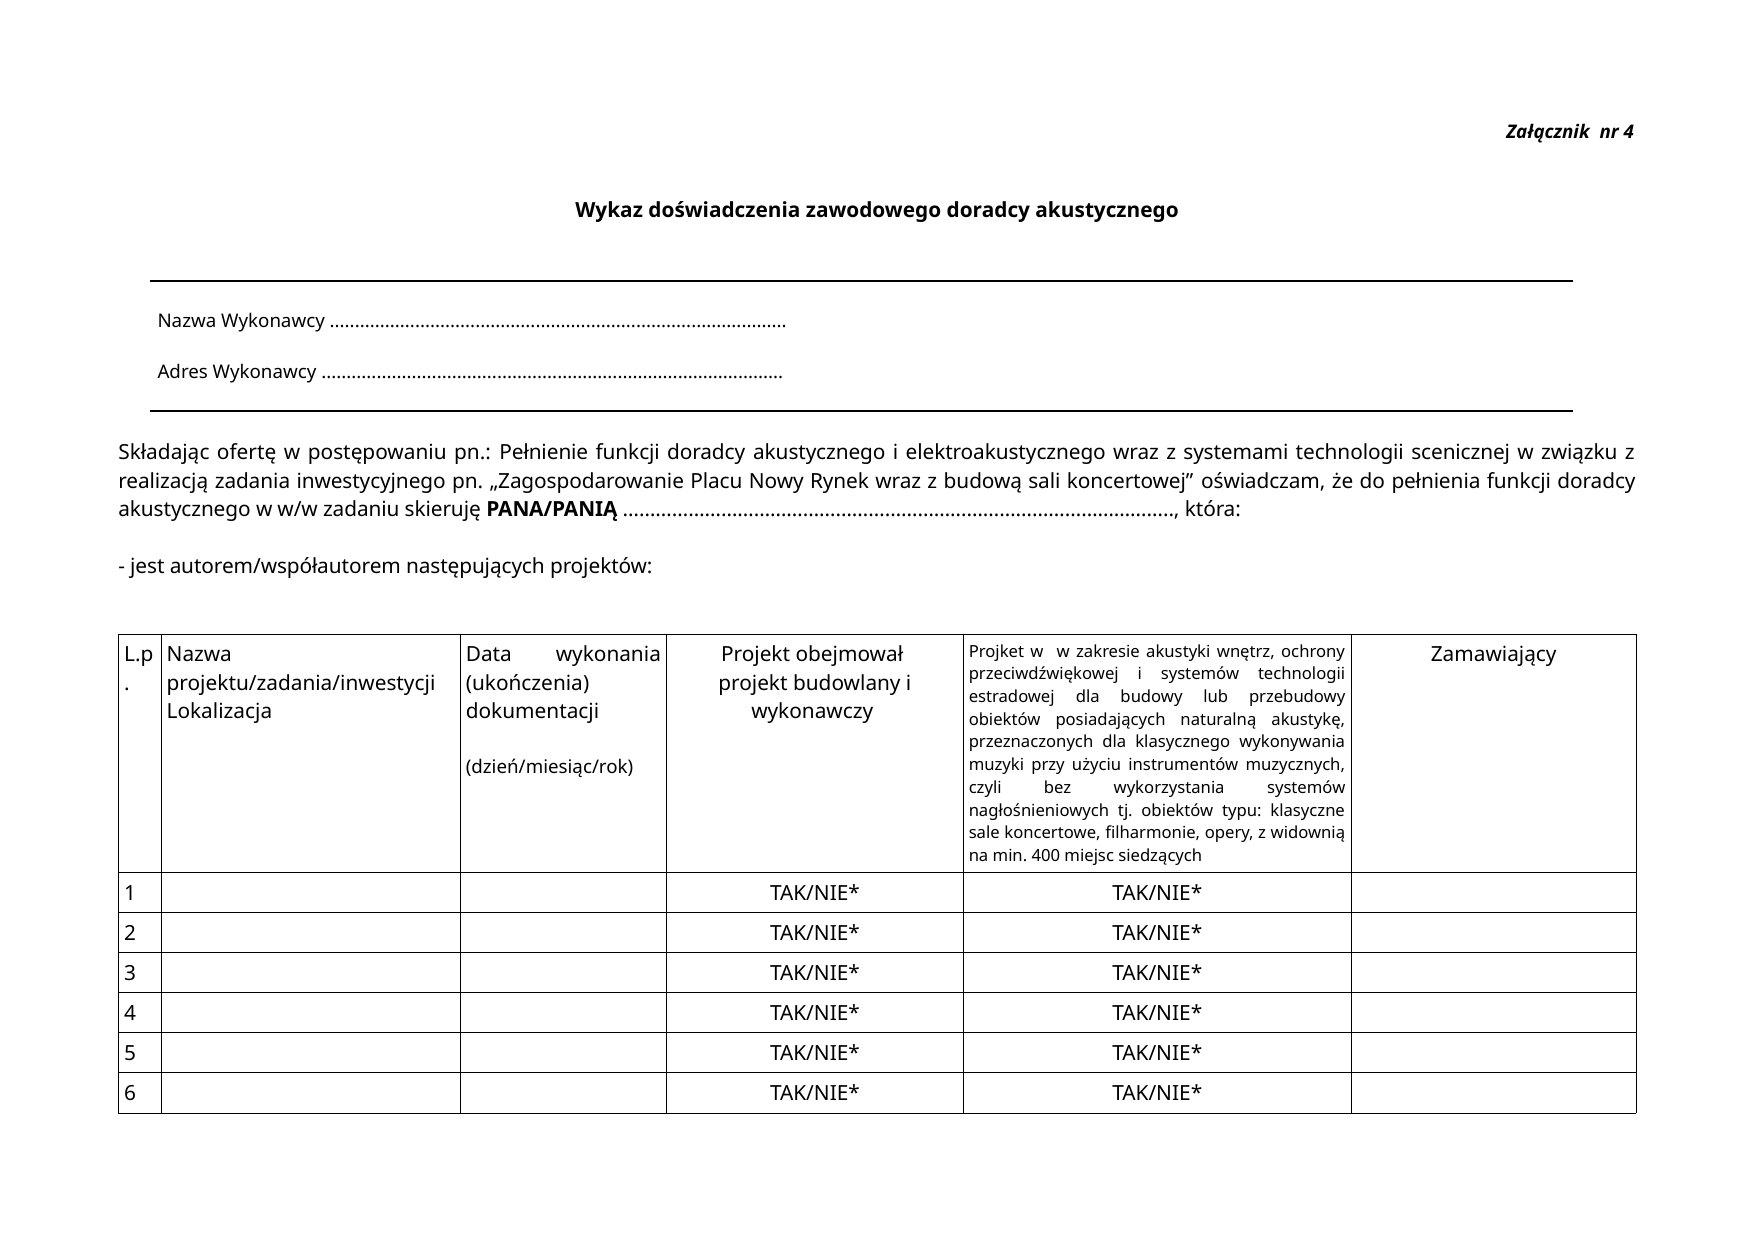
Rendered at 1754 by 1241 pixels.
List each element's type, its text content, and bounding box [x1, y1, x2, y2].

table_cell TAK/NIE* [667, 873, 963, 912]
table_header L.p. [119, 635, 161, 872]
table_cell [162, 1073, 460, 1113]
table_cell TAK/NIE* [964, 913, 1351, 952]
table_cell TAK/NIE* [667, 1073, 963, 1113]
table_cell TAK/NIE* [964, 993, 1351, 1032]
table_cell TAK/NIE* [964, 1073, 1351, 1113]
table_cell [1352, 1033, 1636, 1072]
table_cell 1 [119, 873, 161, 912]
table_cell TAK/NIE* [667, 953, 963, 992]
table_cell TAK/NIE* [667, 993, 963, 1032]
table_cell [1352, 953, 1636, 992]
table_cell [162, 913, 460, 952]
table_cell TAK/NIE* [667, 1033, 963, 1072]
table_cell TAK/NIE* [964, 873, 1351, 912]
table_cell [461, 1033, 666, 1072]
table_cell TAK/NIE* [667, 913, 963, 952]
text Załącznik nr 4 [118, 118, 1636, 144]
table_cell [162, 1033, 460, 1072]
table_cell 2 [119, 913, 161, 952]
table_header Data wykonania (ukończenia) dokumentacji (dzień/miesiąc/rok) [461, 635, 666, 872]
table_cell [461, 873, 666, 912]
table_cell [1352, 873, 1636, 912]
table_cell [461, 953, 666, 992]
table_cell [162, 953, 460, 992]
table_header Nazwa Wykonawcy ........................................................................................... Adres Wykonawcy ............................................................................................ [150, 282, 1573, 410]
table_header Zamawiający [1352, 635, 1636, 872]
table_cell [461, 993, 666, 1032]
table_cell TAK/NIE* [964, 1033, 1351, 1072]
table_header Nazwa projektu/zadania/inwestycji Lokalizacja [162, 635, 460, 872]
table_cell [162, 993, 460, 1032]
table_cell 3 [119, 953, 161, 992]
table_cell [461, 1073, 666, 1113]
table_cell 6 [119, 1073, 161, 1113]
table_cell TAK/NIE* [964, 953, 1351, 992]
table_cell [1352, 1073, 1636, 1113]
text Składając ofertę w postępowaniu pn.: Pełnienie funkcji doradcy akustycznego i elektroakustycznego wraz z systemami technologii scenicznej w związku z realizacją zadania inwestycyjnego pn. „Zagospodarowanie Placu Nowy Rynek wraz z budową sali koncertowej” oświadczam, że do pełnienia funkcji doradcy akustycznego w w/w zadaniu skieruję PANA/PANIĄ ……………………………………………………………………………………….., która: [118, 437, 1636, 523]
table_cell [1352, 913, 1636, 952]
table_cell 5 [119, 1033, 161, 1072]
table_cell [461, 913, 666, 952]
table_header Projekt obejmował projekt budowlany i wykonawczy [667, 635, 963, 872]
table_cell 4 [119, 993, 161, 1032]
text - jest autorem/współautorem następujących projektów: [118, 551, 1636, 579]
table_header Projket w w zakresie akustyki wnętrz, ochrony przeciwdźwiękowej i systemów technologii estradowej dla budowy lub przebudowy obiektów posiadających naturalną akustykę, przeznaczonych dla klasycznego wykonywania muzyki przy użyciu instrumentów muzycznych, czyli bez wykorzystania systemów nagłośnieniowych tj. obiektów typu: klasyczne sale koncertowe, filharmonie, opery, z widownią na min. 400 miejsc siedzących [964, 635, 1351, 872]
text Wykaz doświadczenia zawodowego doradcy akustycznego [118, 195, 1636, 223]
table_cell [1352, 993, 1636, 1032]
table_cell [162, 873, 460, 912]
